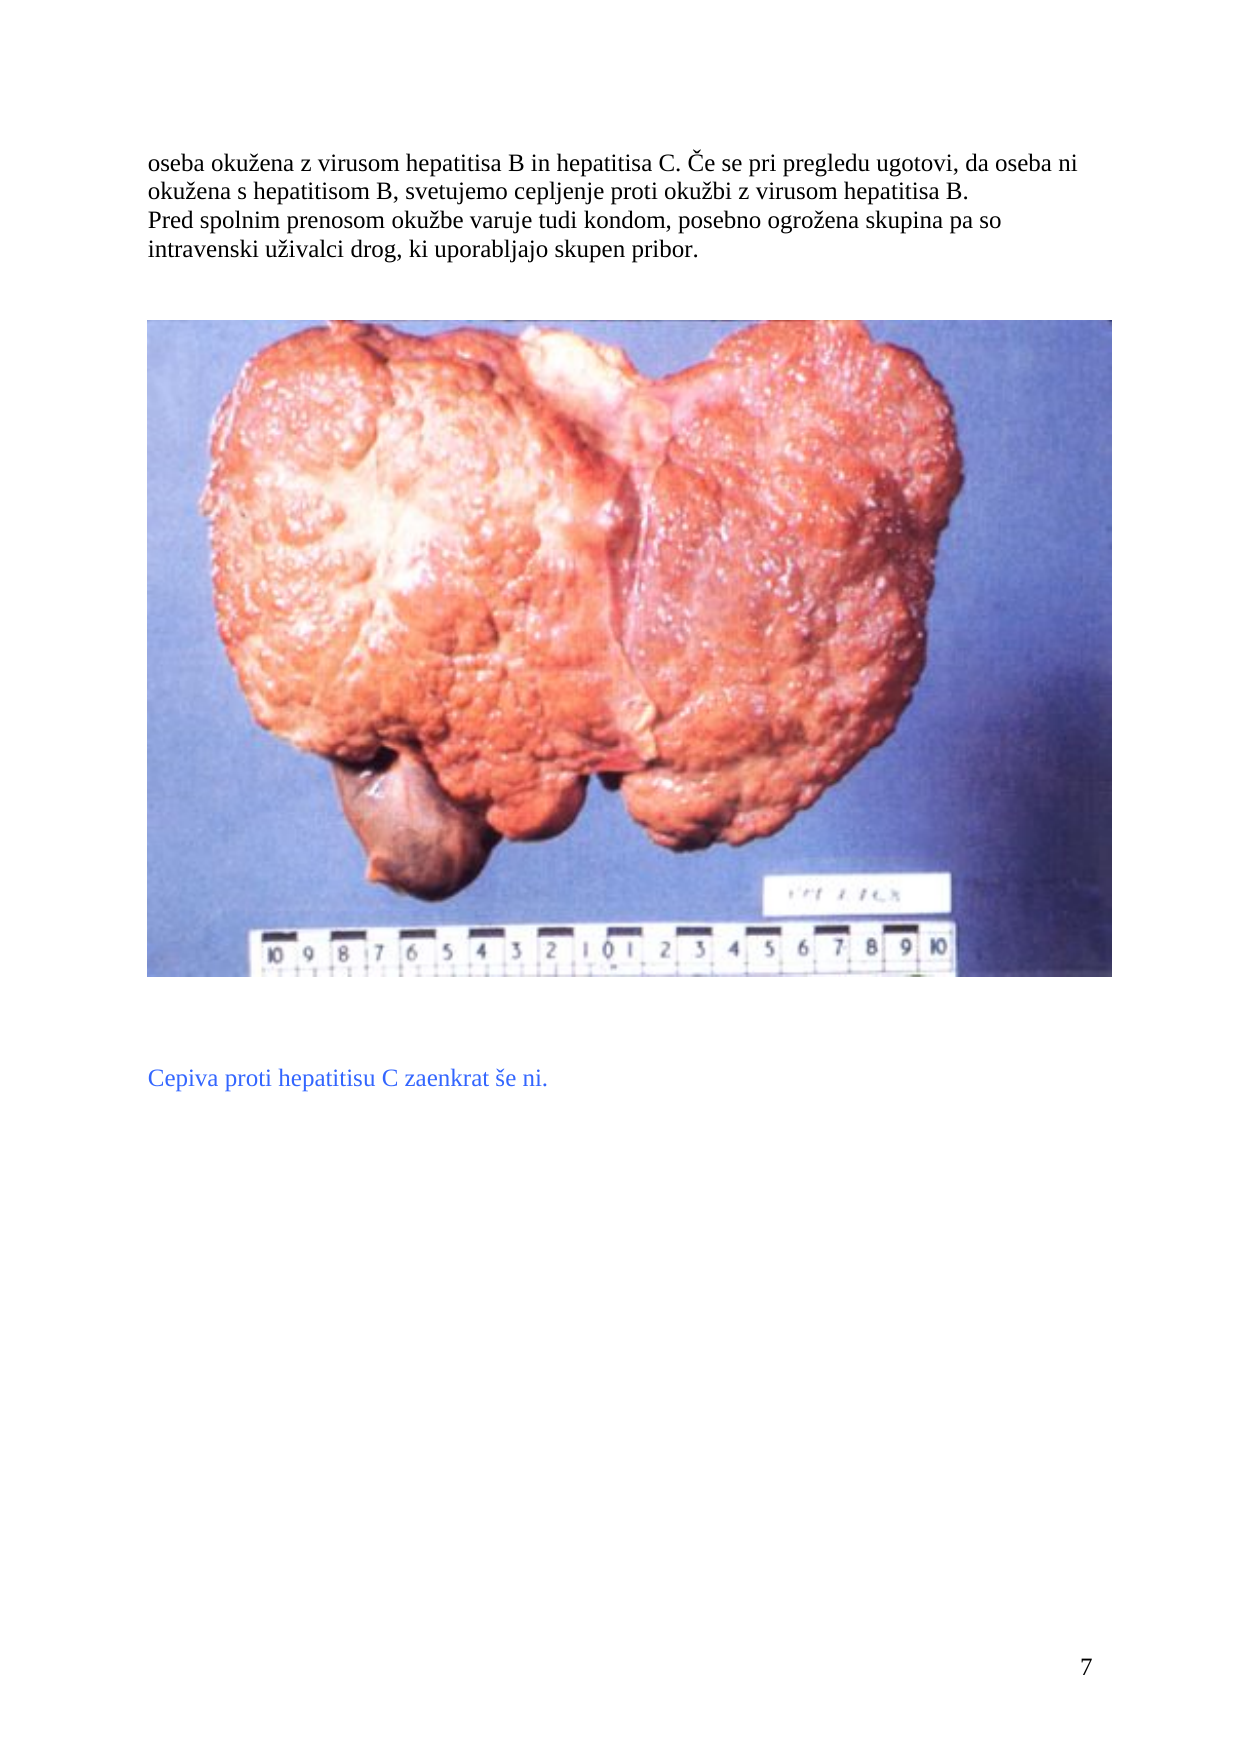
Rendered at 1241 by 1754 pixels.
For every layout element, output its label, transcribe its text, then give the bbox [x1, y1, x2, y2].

text Pred spolnim prenosom okužbe varuje tudi kondom, posebno ogrožena skupina pa so intravenski uživalci drog, ki uporabljajo skupen pribor. [148, 205, 1093, 263]
text oseba okužena z virusom hepatitisa B in hepatitisa C. Če se pri pregledu ugotovi, da oseba ni okužena s hepatitisom B, svetujemo cepljenje proti okužbi z virusom hepatitisa B. [148, 148, 1093, 205]
picture [147, 320, 1112, 977]
text Cepiva proti hepatitisu C zaenkrat še ni. [148, 1063, 1093, 1091]
